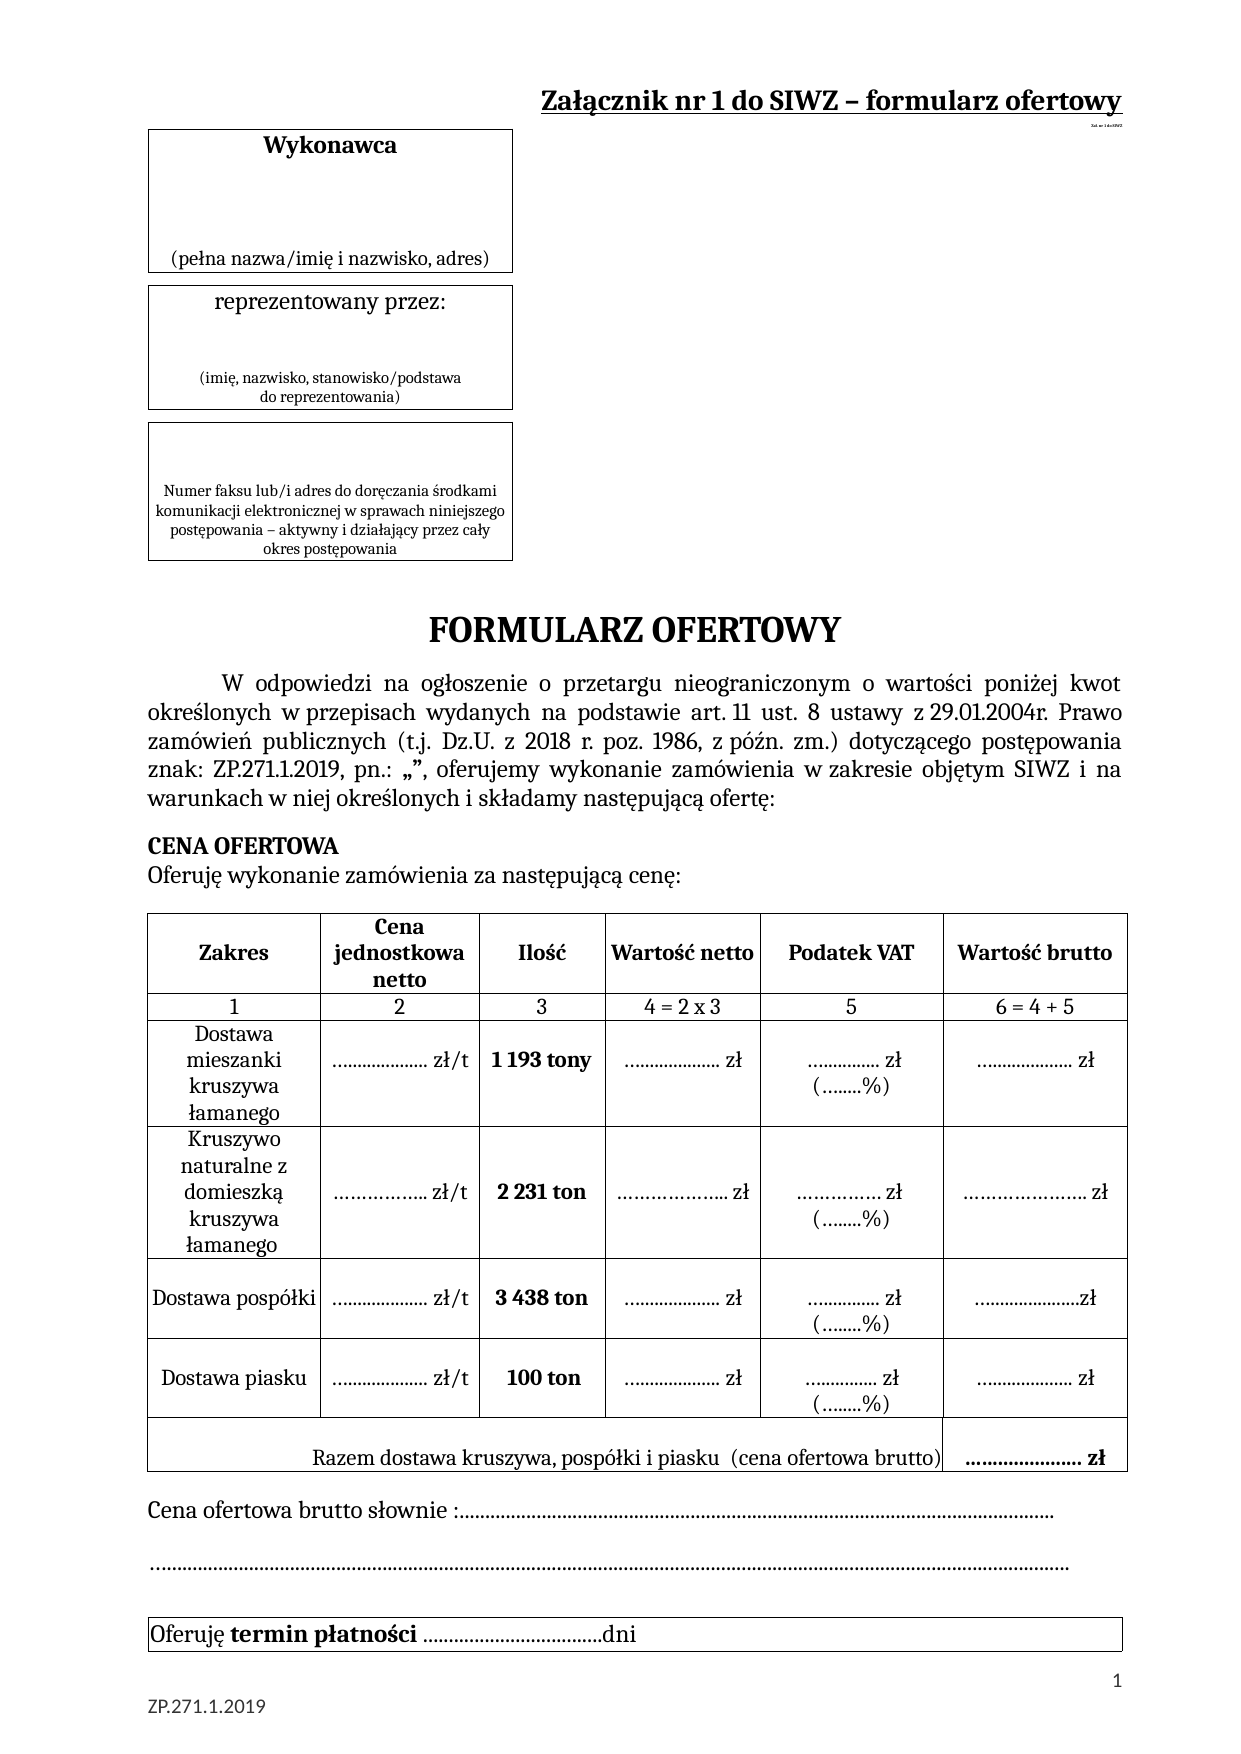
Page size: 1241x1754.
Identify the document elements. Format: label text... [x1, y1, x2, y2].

text FORMULARZ OFERTOWY [148, 608, 1122, 651]
text do reprezentowania) [149, 385, 512, 409]
table_cell Kruszywo naturalne z domieszką kruszywa łamanego [148, 1127, 320, 1258]
table_cell 2 231 ton [480, 1127, 605, 1258]
text Oferuję wykonanie zamówienia za następującą cenę: [148, 861, 1122, 889]
table_cell …................. zł [606, 1259, 760, 1338]
table_cell …................. zł/t [321, 1259, 479, 1338]
table_cell …............ zł (….....%) [761, 1021, 943, 1126]
table_cell …................. zł [944, 1021, 1127, 1126]
table_cell …...................zł [944, 1259, 1127, 1338]
table_cell 3 438 ton [480, 1259, 605, 1338]
table_cell …................. zł [606, 1339, 760, 1417]
table_cell …………….. zł/t [321, 1127, 479, 1258]
table_cell …................. zł/t [321, 1021, 479, 1126]
table_cell …................. zł/t [321, 1339, 479, 1417]
table_cell Dostawa pospółki [148, 1259, 320, 1338]
text reprezentowany przez: [149, 286, 512, 316]
table_cell 5 [761, 994, 943, 1020]
text Cena ofertowa brutto słownie :.................................................................................................................... [148, 1496, 1122, 1524]
table_cell 6 = 4 + 5 [944, 994, 1127, 1020]
table_cell 1 193 tony [480, 1021, 605, 1126]
subtitle Załącznik nr 1 do SIWZ – formularz ofertowy [148, 84, 1122, 118]
table_cell …………… zł (….....%) [761, 1127, 943, 1258]
text Oferuję termin płatności ...................................dni [149, 1618, 1122, 1651]
table_header Wartość brutto [944, 914, 1127, 993]
table_cell …................... zł [943, 1418, 1127, 1471]
table_cell 100 ton [480, 1339, 605, 1417]
table_cell 1 [148, 994, 320, 1020]
table_cell …............ zł (….....%) [761, 1259, 943, 1338]
table_cell 2 [321, 994, 479, 1020]
text Wykonawca [149, 130, 512, 160]
text CENA OFERTOWA [148, 832, 1122, 861]
text (imię, nazwisko, stanowisko/podstawa [149, 366, 512, 385]
table_cell Dostawa mieszanki kruszywa łamanego [148, 1021, 320, 1126]
table_cell 4 = 2 x 3 [606, 994, 760, 1020]
table_cell …................. zł [944, 1339, 1127, 1417]
table_header Ilość [480, 914, 605, 993]
table_header Podatek VAT [761, 914, 943, 993]
text (pełna nazwa/imię i nazwisko, adres) [149, 243, 512, 272]
table_header Cena jednostkowa netto [321, 914, 479, 993]
table_cell Dostawa piasku [148, 1339, 320, 1417]
table_header Zakres [148, 914, 320, 993]
table_cell …………………. zł [944, 1127, 1127, 1258]
text Numer faksu lub/i adres do doręczania środkami komunikacji elektronicznej w sprawach niniejszego postępowania – aktywny i działający przez cały okres postępowania [149, 479, 512, 560]
table_cell ……………….. zł [606, 1127, 760, 1258]
text W odpowiedzi na ogłoszenie o przetargu nieograniczonym o wartości poniżej kwot określonych w przepisach wydanych na podstawie art. 11 ust. 8 ustawy z 29.01.2004r. Prawo zamówień publicznych (t.j. Dz.U. z 2018 r. poz. 1986, z późn. zm.) dotyczącego postępowania znak: ZP.271.1.2019, pn.: „Dostawa mieszanki kruszywa łamanego, pospółki naturalnej oraz piasku naturalnego do bieżącej konserwacji dróg na terenie gminy Rajgród”, oferujemy wykonanie zamówienia w zakresie objętym SIWZ i na warunkach w niej określonych i składamy następującą ofertę: [148, 669, 1122, 813]
subtitle Zał. nr 1 do SIWZ [148, 124, 1122, 128]
text …................................................................................................................................................................................ [148, 1548, 1122, 1577]
table_cell Razem dostawa kruszywa, pospółki i piasku (cena ofertowa brutto) [148, 1418, 942, 1471]
table_cell …................. zł [606, 1021, 760, 1126]
table_cell …............ zł (….....%) [761, 1339, 943, 1417]
table_cell 3 [480, 994, 605, 1020]
table_header Wartość netto [606, 914, 760, 993]
